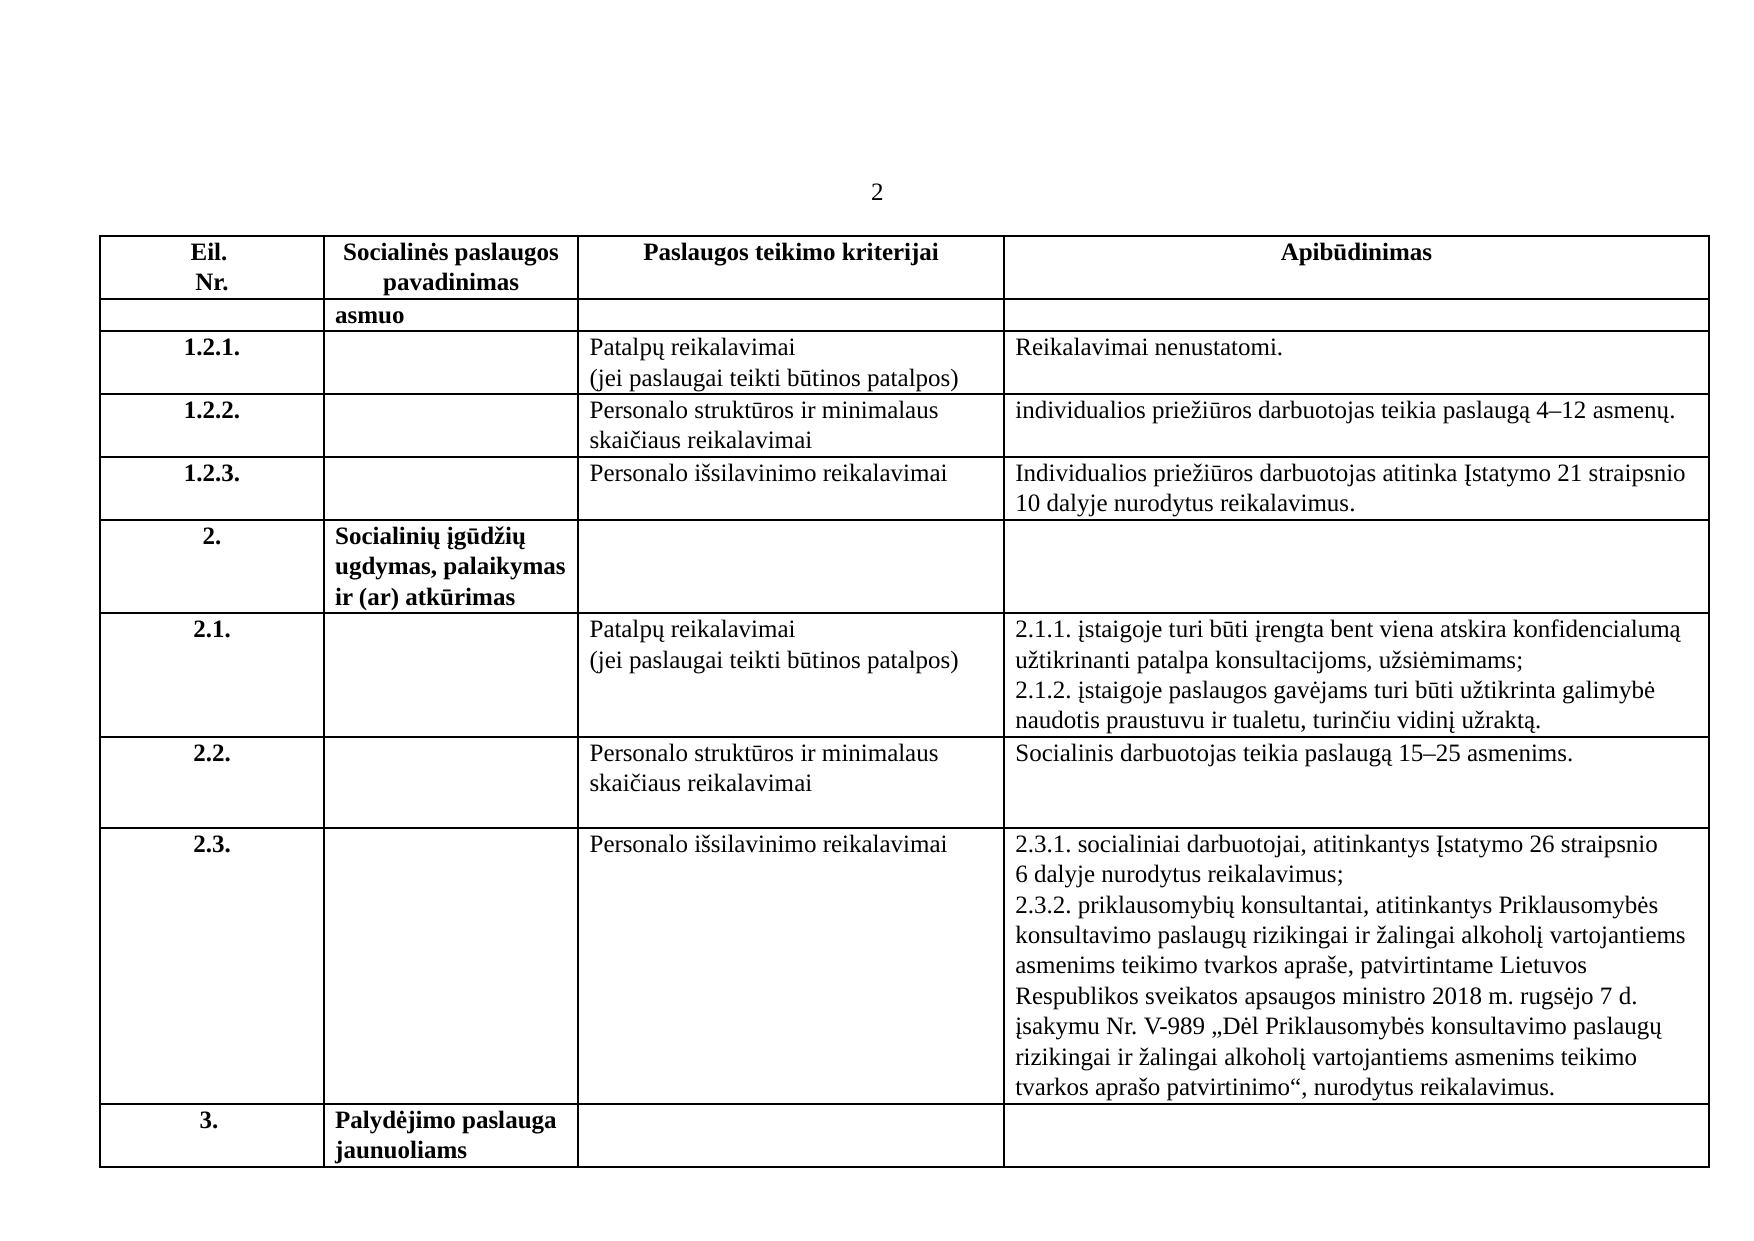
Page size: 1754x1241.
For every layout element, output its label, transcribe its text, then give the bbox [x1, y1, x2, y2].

table_cell [579, 1105, 1003, 1166]
table_cell [101, 300, 323, 330]
table_cell asmuo [325, 300, 577, 330]
table_cell [325, 829, 577, 1103]
table_cell 1.2.3. [101, 458, 323, 519]
table_cell [325, 458, 577, 519]
table_cell [1005, 300, 1708, 330]
table_cell [1005, 521, 1708, 612]
table_cell 2.1. [101, 614, 323, 736]
table_header Apibūdinimas [1005, 237, 1708, 298]
table_cell [325, 614, 577, 736]
table_cell 3. [101, 1105, 323, 1166]
table_cell Patalpų reikalavimai (jei paslaugai teikti būtinos patalpos) [579, 614, 1003, 736]
table_cell [1710, 612, 1719, 736]
table_cell Socialinis darbuotojas teikia paslaugą 15–25 asmenims. [1005, 738, 1708, 827]
table_cell [1710, 827, 1719, 1103]
table_cell 2.2. [101, 738, 323, 827]
table_cell [1710, 519, 1719, 612]
table_cell [1710, 456, 1719, 519]
table_cell [1710, 393, 1719, 456]
table_cell 2.3.1. socialiniai darbuotojai, atitinkantys Įstatymo 26 straipsnio 6 dalyje nurodytus reikalavimus; 2.3.2. priklausomybių konsultantai, atitinkantys Priklausomybės konsultavimo paslaugų rizikingai ir žalingai alkoholį vartojantiems asmenims teikimo tvarkos apraše, patvirtintame Lietuvos Respublikos sveikatos apsaugos ministro 2018 m. rugsėjo 7 d. įsakymu Nr. V-989 „Dėl Priklausomybės konsultavimo paslaugų rizikingai ir žalingai alkoholį vartojantiems asmenims teikimo tvarkos aprašo patvirtinimo“, nurodytus reikalavimus. [1005, 829, 1708, 1103]
table_cell 1.2.2. [101, 395, 323, 456]
table_cell 2. [101, 521, 323, 612]
table_cell Individualios priežiūros darbuotojas atitinka Įstatymo 21 straipsnio 10 dalyje nurodytus reikalavimus. [1005, 458, 1708, 519]
table_cell [1710, 330, 1719, 393]
table_cell [1710, 1103, 1719, 1166]
table_cell [325, 395, 577, 456]
table_cell [1710, 736, 1719, 827]
table_cell Personalo išsilavinimo reikalavimai [579, 458, 1003, 519]
table_cell [1710, 298, 1719, 330]
table_cell Personalo struktūros ir minimalaus skaičiaus reikalavimai [579, 738, 1003, 827]
table_cell Personalo struktūros ir minimalaus skaičiaus reikalavimai [579, 395, 1003, 456]
table_cell Socialinių įgūdžių ugdymas, palaikymas ir (ar) atkūrimas [325, 521, 577, 612]
table_cell [579, 300, 1003, 330]
table_header Socialinės paslaugos pavadinimas [325, 237, 577, 298]
table_cell 1.2.1. [101, 332, 323, 393]
table_header [1710, 235, 1719, 298]
table_cell Patalpų reikalavimai (jei paslaugai teikti būtinos patalpos) [579, 332, 1003, 393]
table_cell Personalo išsilavinimo reikalavimai [579, 829, 1003, 1103]
table_cell [579, 521, 1003, 612]
table_header Eil. Nr. [101, 237, 323, 298]
table_cell 2.1.1. įstaigoje turi būti įrengta bent viena atskira konfidencialumą užtikrinanti patalpa konsultacijoms, užsiėmimams; 2.1.2. įstaigoje paslaugos gavėjams turi būti užtikrinta galimybė naudotis praustuvu ir tualetu, turinčiu vidinį užraktą. [1005, 614, 1708, 736]
table_cell [325, 332, 577, 393]
table_cell [1005, 1105, 1708, 1166]
table_cell 2.3. [101, 829, 323, 1103]
table_cell Palydėjimo paslauga jaunuoliams [325, 1105, 577, 1166]
table_header Paslaugos teikimo kriterijai [579, 237, 1003, 298]
table_cell Reikalavimai nenustatomi. [1005, 332, 1708, 393]
table_cell [325, 738, 577, 827]
table_cell individualios priežiūros darbuotojas teikia paslaugą 4–12 asmenų. [1005, 395, 1708, 456]
